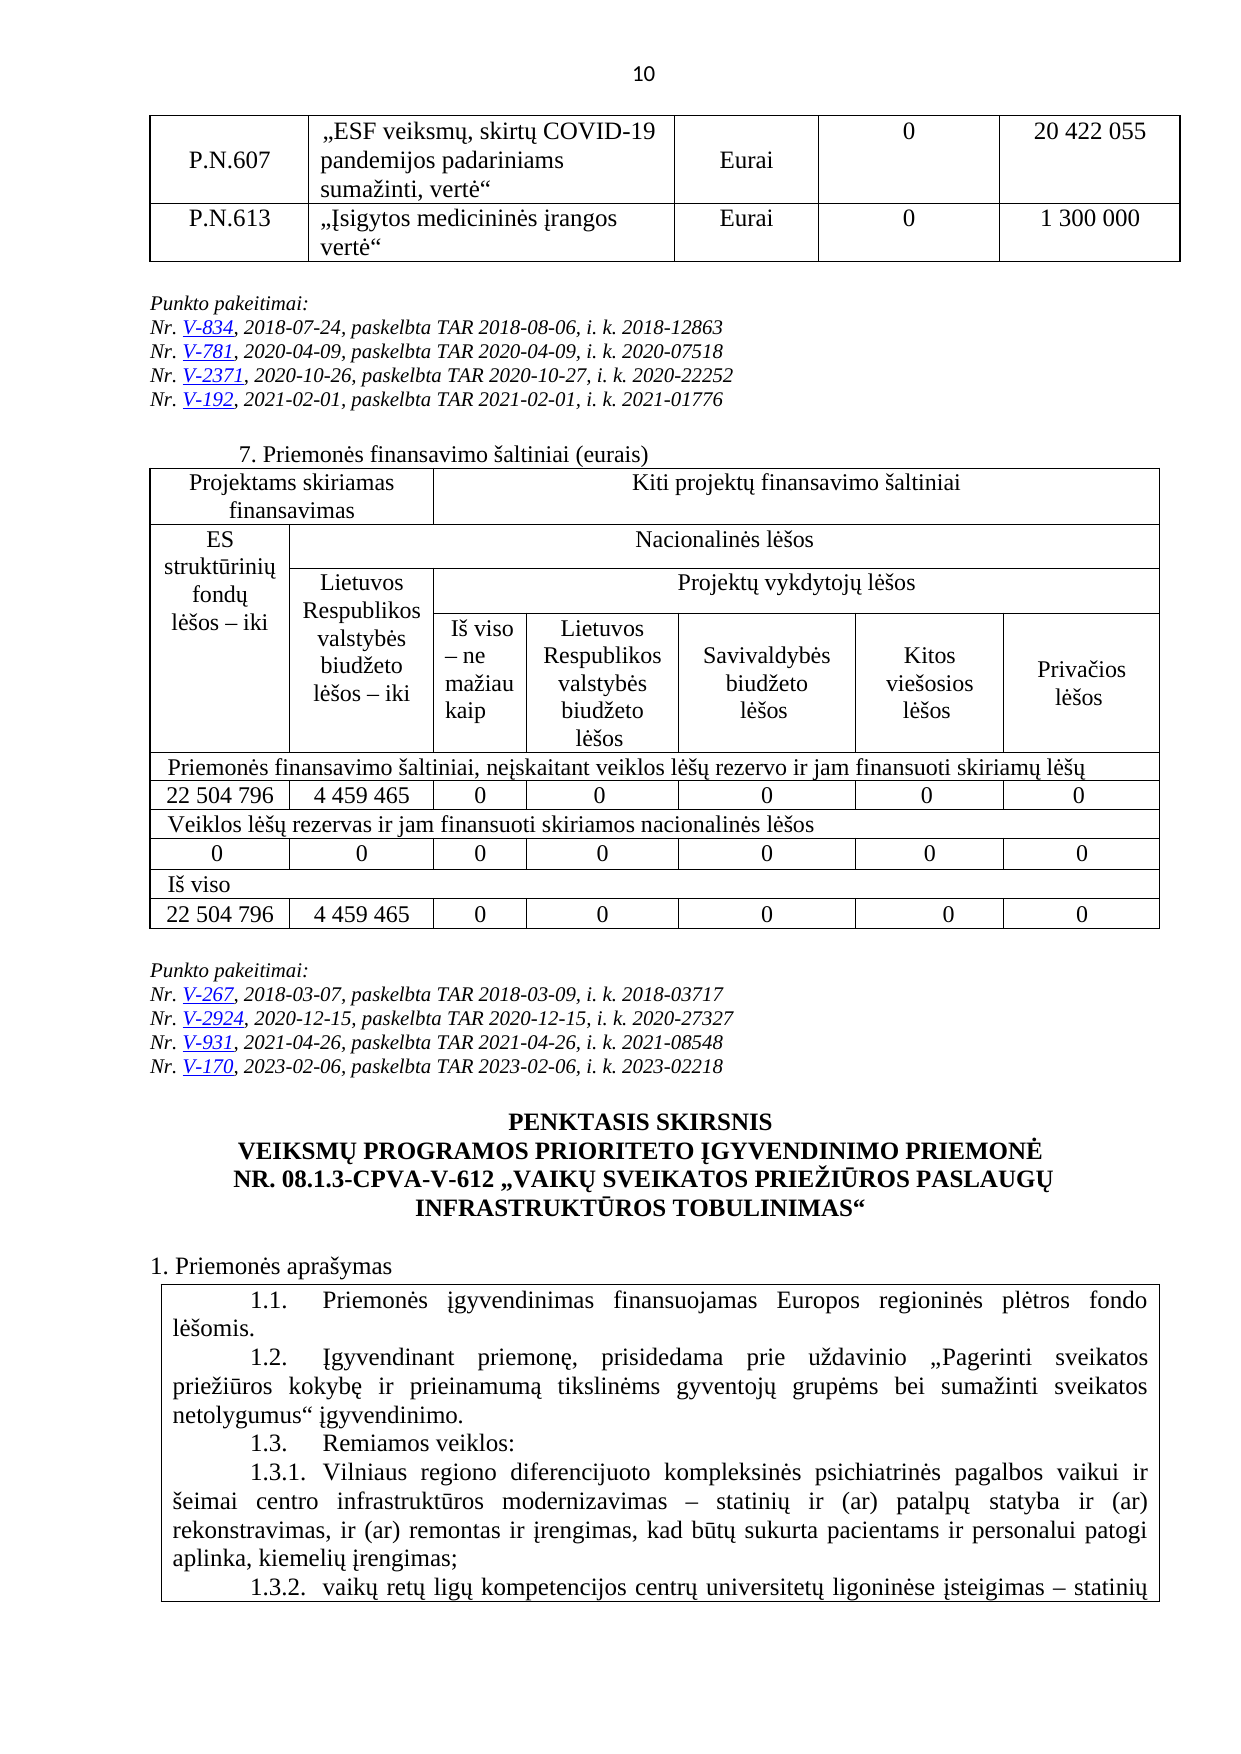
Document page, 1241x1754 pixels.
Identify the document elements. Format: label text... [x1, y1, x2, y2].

table_cell 1 300 000 [1000, 204, 1179, 261]
text Punkto pakeitimai: [150, 958, 1137, 982]
table_cell 22 504 796 [151, 899, 289, 928]
table_cell 1.2. Įgyvendinant priemonę, prisidedama prie uždavinio „Pagerinti sveikatos priežiūros kokybę ir prieinamumą tikslinėms gyventojų grupėms bei sumažinti sveikatos netolygumus“ įgyvendinimo. [162, 1342, 1159, 1428]
text Nr. V-931, 2021-04-26, paskelbta TAR 2021-04-26, i. k. 2021-08548 [150, 1030, 1137, 1054]
table_cell 0 [1004, 781, 1159, 809]
table_cell 0 [527, 781, 678, 809]
text 1. Priemonės aprašymas [150, 1251, 1137, 1279]
table_cell 4 459 465 [290, 899, 433, 928]
table_cell 0 [679, 899, 855, 928]
text VEIKSMŲ PROGRAMOS PRIORITETO ĮGYVENDINIMO PRIEMONĖ NR. 08.1.3-CPVA-V-612 „VAIKŲ SVEIKATOS PRIEŽIŪROS PASLAUGŲ INFRASTRUKTŪROS TOBULINIMAS“ [150, 1136, 1137, 1222]
table_cell 20 422 055 [1000, 116, 1179, 202]
table_header 1.1. Priemonės įgyvendinimas finansuojamas Europos regioninės plėtros fondo lėšomis. [162, 1285, 1159, 1342]
table_cell 0 [434, 781, 526, 809]
table_cell 0 [1004, 839, 1159, 869]
table_cell Veiklos lėšų rezervas ir jam finansuoti skiriamos nacionalinės lėšos [151, 810, 1159, 837]
table_cell Eurai [675, 204, 818, 261]
table_cell Priemonės finansavimo šaltiniai, neįskaitant veiklos lėšų rezervo ir jam finansuoti skiriamų lėšų [151, 753, 1159, 780]
table_cell „Įsigytos medicininės įrangos vertė“ [309, 204, 674, 261]
table_cell Nacionalinės lėšos [290, 525, 1159, 567]
table_cell 0 [856, 899, 1003, 928]
text Nr. V-834, 2018-07-24, paskelbta TAR 2018-08-06, i. k. 2018-12863 [150, 315, 1137, 339]
text Nr. V-781, 2020-04-09, paskelbta TAR 2020-04-09, i. k. 2020-07518 [150, 339, 1137, 363]
text 7. Priemonės finansavimo šaltiniai (eurais) [239, 440, 1137, 467]
table_cell 0 [856, 839, 1003, 869]
table_cell Eurai [675, 116, 818, 202]
table_cell 0 [819, 116, 999, 202]
table_cell P.N.607 [151, 116, 308, 202]
table_cell Projektų vykdytojų lėšos [434, 569, 1159, 612]
table_cell 0 [679, 839, 855, 869]
table_cell 0 [856, 781, 1003, 809]
text Nr. V-267, 2018-03-07, paskelbta TAR 2018-03-09, i. k. 2018-03717 [150, 982, 1137, 1006]
text Punkto pakeitimai: [150, 291, 1137, 315]
table_cell ES struktūrinių fondų lėšos – iki [151, 525, 289, 752]
table_cell 0 [290, 839, 433, 869]
table_cell 0 [434, 839, 526, 869]
table_cell Savivaldybės biudžeto lėšos [679, 614, 855, 752]
table_header Projektams skiriamas finansavimas [151, 469, 433, 524]
table_cell 0 [819, 204, 999, 261]
table_cell 0 [151, 839, 289, 869]
text Nr. V-2924, 2020-12-15, paskelbta TAR 2020-12-15, i. k. 2020-27327 [150, 1006, 1137, 1030]
table_header Kiti projektų finansavimo šaltiniai [434, 469, 1159, 524]
table_cell Iš viso – ne mažiau kaip [434, 614, 526, 752]
table_cell Privačios lėšos [1004, 614, 1159, 752]
table_cell 0 [527, 899, 678, 928]
table_cell P.N.613 [151, 204, 308, 261]
table_cell Kitos viešosios lėšos [856, 614, 1003, 752]
table_cell 0 [679, 781, 855, 809]
text PENKTASIS SKIRSNIS [150, 1107, 1137, 1136]
text Nr. V-2371, 2020-10-26, paskelbta TAR 2020-10-27, i. k. 2020-22252 [150, 363, 1137, 387]
table_cell „ESF veiksmų, skirtų COVID-19 pandemijos padariniams sumažinti, vertė“ [309, 116, 674, 202]
table_cell Lietuvos Respublikos valstybės biudžeto lėšos – iki [290, 569, 433, 752]
table_cell 22 504 796 [151, 781, 289, 809]
table_cell 1.3. Remiamos veiklos: 1.3.1. Vilniaus regiono diferencijuoto kompleksinės psichiatrinės pagalbos vaikui ir šeimai centro infrastruktūros modernizavimas – statinių ir (ar) patalpų statyba ir (ar) rekonstravimas, ir (ar) remontas ir įrengimas, kad būtų sukurta pacientams ir personalui patogi aplinka, kiemelių įrengimas; 1.3.2. vaikų retų ligų kompetencijos centrų universitetų ligoninėse įsteigimas – statinių [162, 1429, 1159, 1601]
table_cell 0 [1004, 899, 1159, 928]
table_cell Lietuvos Respublikos valstybės biudžeto lėšos [527, 614, 678, 752]
table_cell 0 [527, 839, 678, 869]
table_cell Iš viso [151, 870, 1159, 898]
table_cell 4 459 465 [290, 781, 433, 809]
text Nr. V-170, 2023-02-06, paskelbta TAR 2023-02-06, i. k. 2023-02218 [150, 1054, 1137, 1078]
table_cell 0 [434, 899, 526, 928]
text Nr. V-192, 2021-02-01, paskelbta TAR 2021-02-01, i. k. 2021-01776 [150, 387, 1137, 411]
